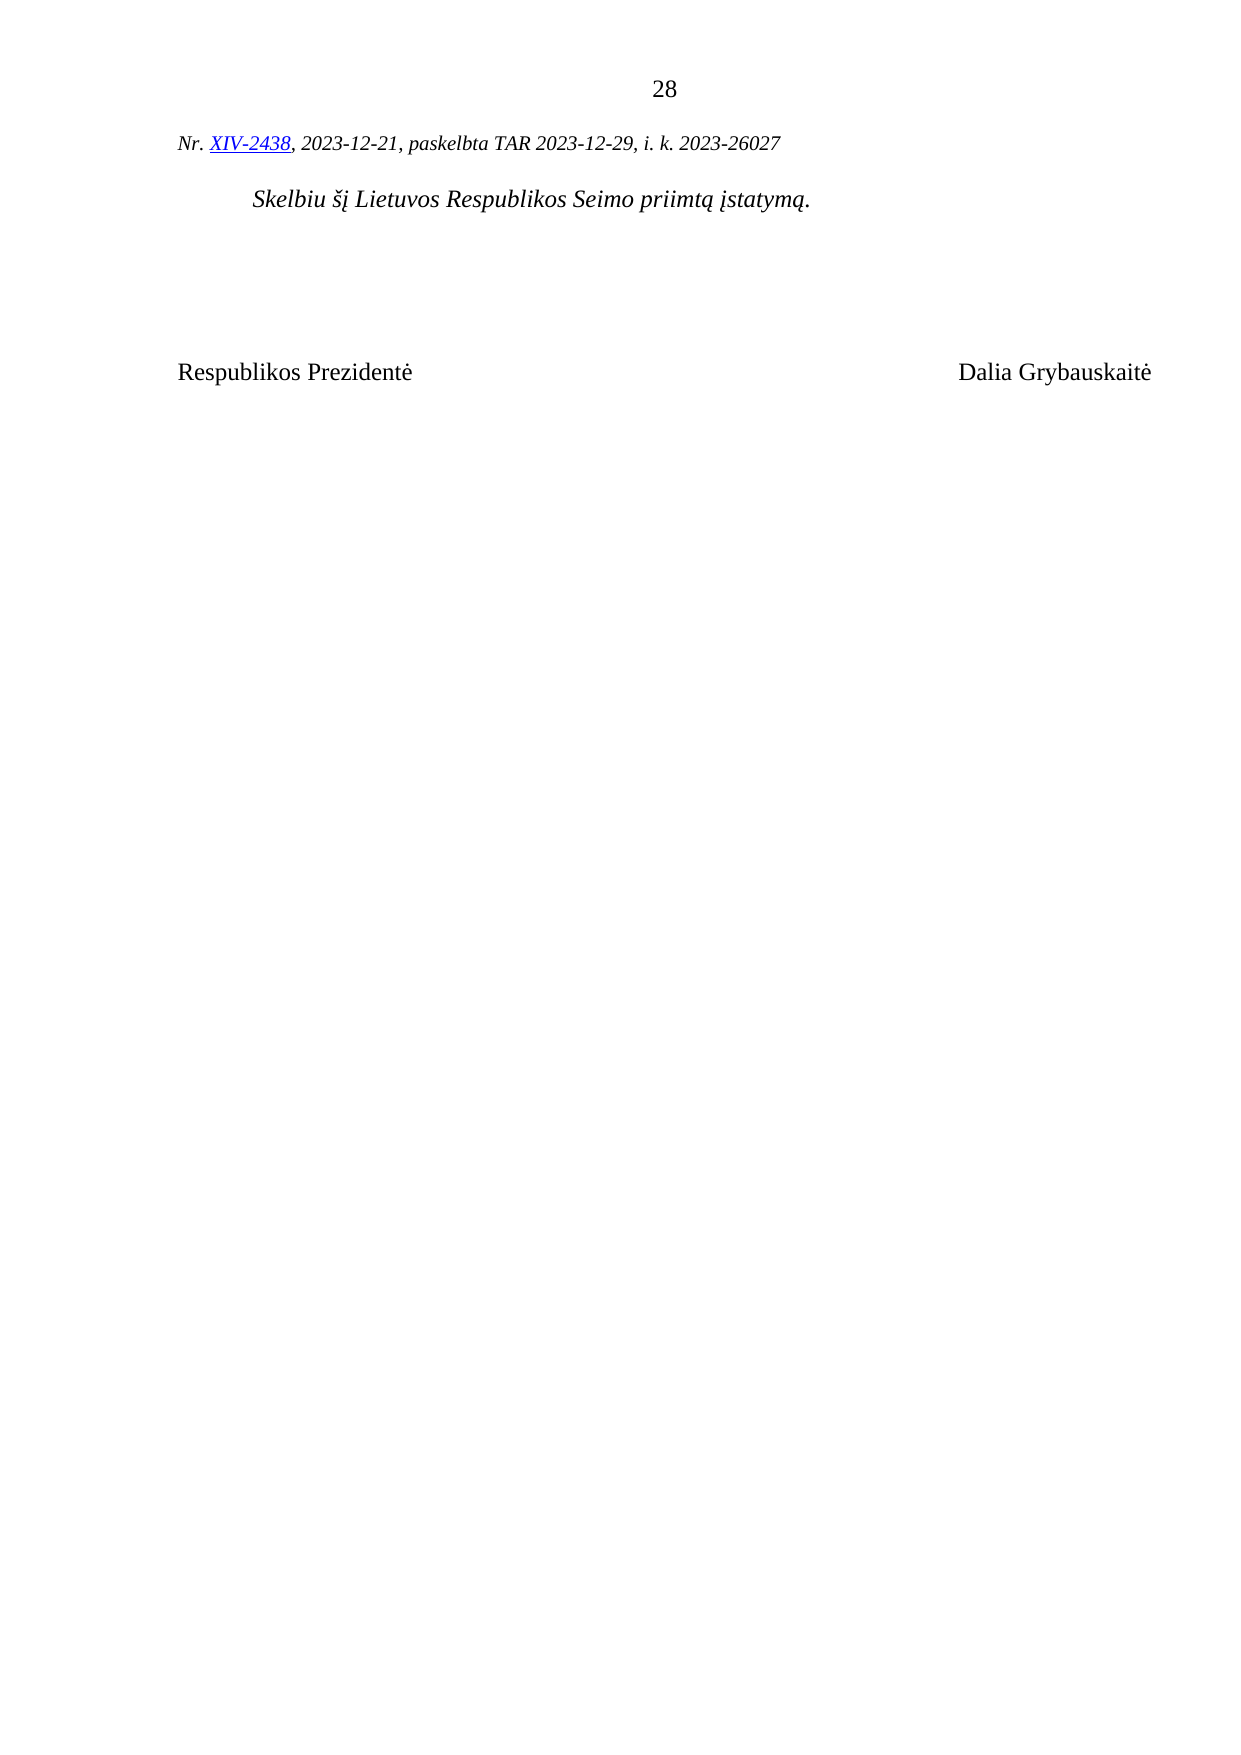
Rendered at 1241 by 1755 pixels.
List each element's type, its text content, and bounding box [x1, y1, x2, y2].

text Nr. XIV-2438, 2023-12-21, paskelbta TAR 2023-12-29, i. k. 2023-26027 [177, 131, 1152, 155]
text Respublikos Prezidentė Dalia Grybauskaitė [177, 357, 1152, 385]
text Skelbiu šį Lietuvos Respublikos Seimo priimtą įstatymą. [177, 184, 1152, 213]
